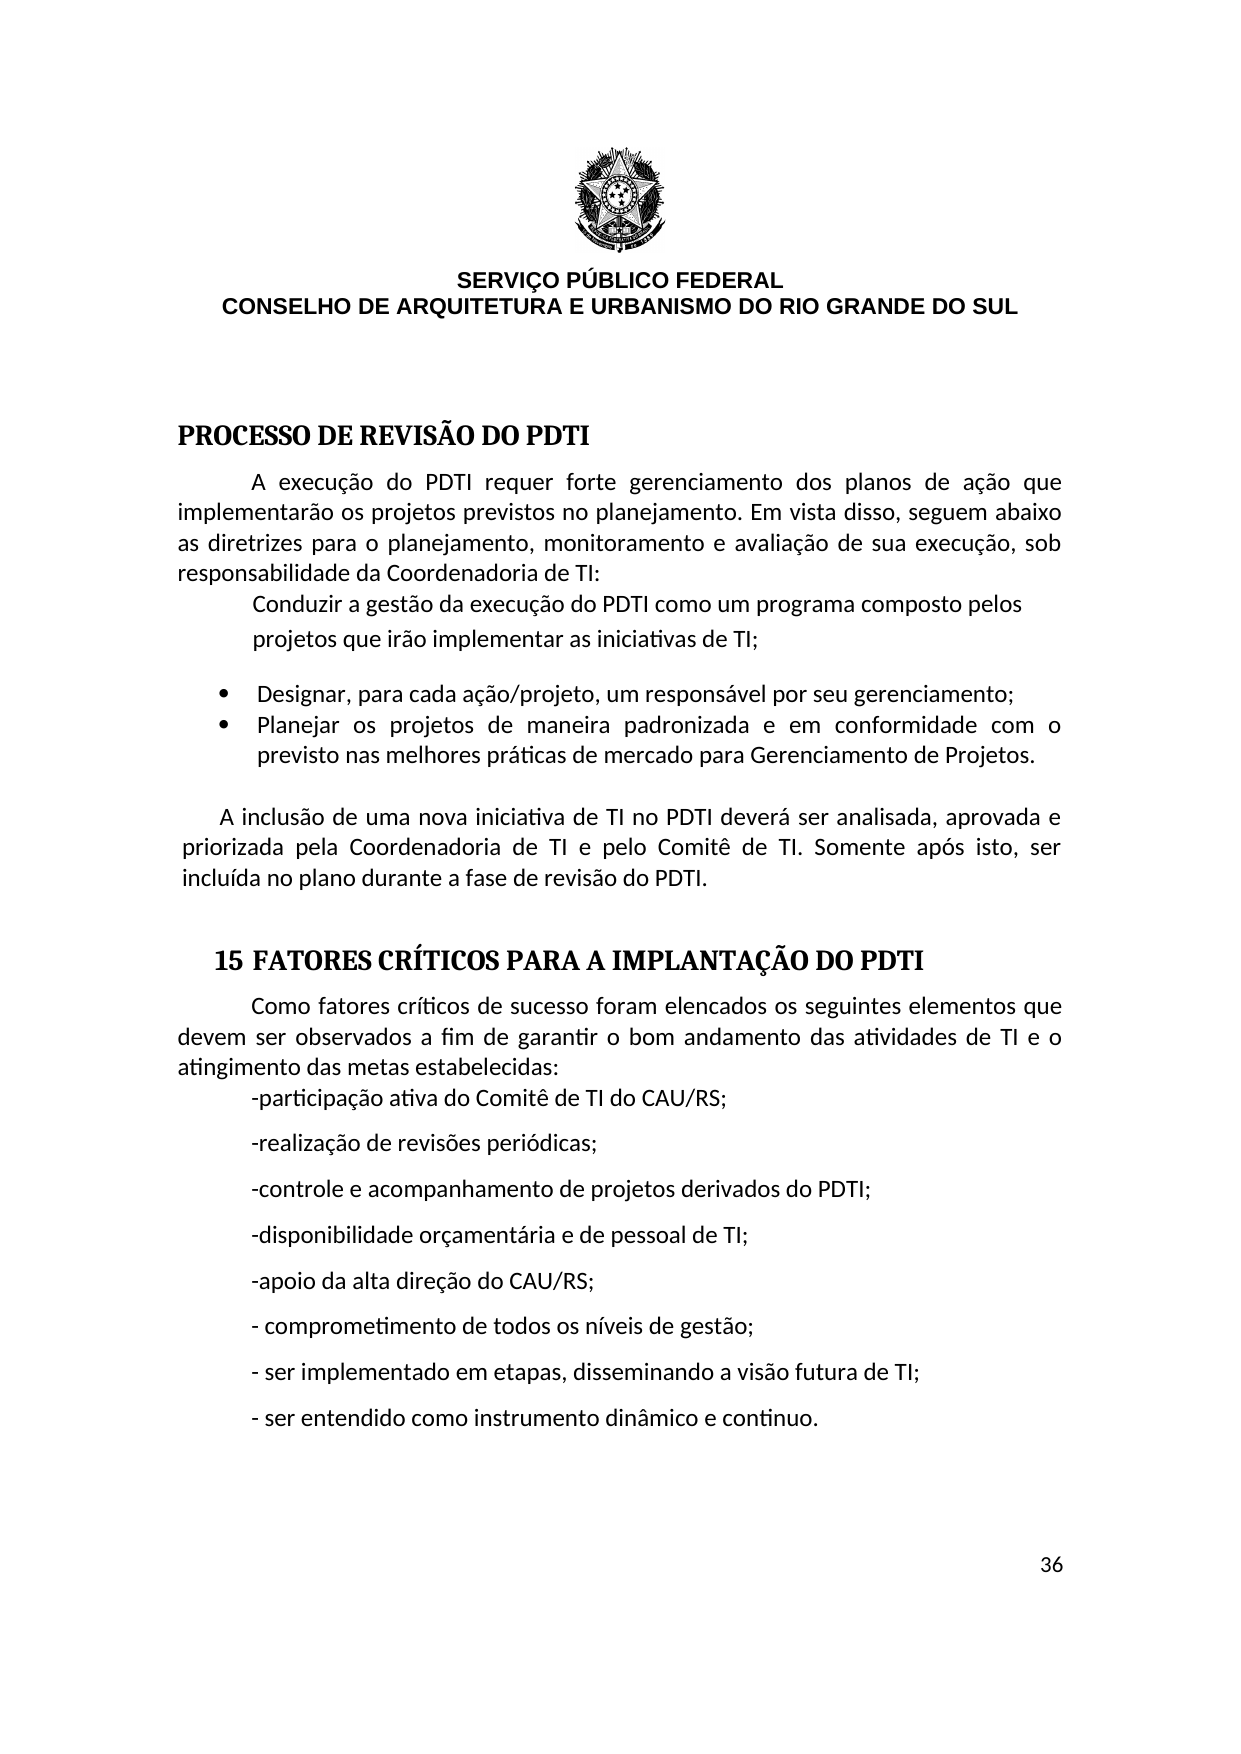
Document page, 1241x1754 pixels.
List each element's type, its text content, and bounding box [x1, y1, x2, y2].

text -apoio da alta direção do CAU/RS; [251, 1265, 1063, 1295]
text -disponibilidade orçamentária e de pessoal de TI; [251, 1219, 1063, 1249]
text A inclusão de uma nova iniciativa de TI no PDTI deverá ser analisada, aprovada e priorizada pela Coordenadoria de TI e pelo Comitê de TI. Somente após isto, ser incluída no plano durante a fase de revisão do PDTI. [182, 801, 1063, 892]
text Como fatores críticos de sucesso foram elencados os seguintes elementos que devem ser observados a fim de garantir o bom andamento das atividades de TI e o atingimento das metas estabelecidas: [177, 990, 1063, 1082]
subtitle PROCESSO DE REVISÃO DO PDTI [177, 419, 1063, 453]
text -controle e acompanhamento de projetos derivados do PDTI; [251, 1173, 1063, 1204]
text - ser implementado em etapas, disseminando a visão futura de TI; [251, 1356, 1063, 1387]
text - ser entendido como instrumento dinâmico e continuo. [251, 1402, 1063, 1432]
list Designar, para cada ação/projeto, um responsável por seu gerenciamento; [219, 678, 1063, 709]
text -realização de revisões periódicas; [251, 1128, 1063, 1158]
list Planejar os projetos de maneira padronizada e em conformidade com o previsto nas melhores práticas de mercado para Gerenciamento de Projetos. [219, 709, 1063, 770]
list Conduzir a gestão da execução do PDTI como um programa composto pelos projetos que irão implementar as iniciativas de TI; [252, 588, 1063, 653]
text -participação ativa do Comitê de TI do CAU/RS; [251, 1082, 1063, 1112]
text A execução do PDTI requer forte gerenciamento dos planos de ação que implementarão os projetos previstos no planejamento. Em vista disso, seguem abaixo as diretrizes para o planejamento, monitoramento e avaliação de sua execução, sob responsabilidade da Coordenadoria de TI: [177, 466, 1063, 588]
subtitle FATORES CRÍTICOS PARA A IMPLANTAÇÃO DO PDTI [215, 944, 1063, 978]
text - comprometimento de todos os níveis de gestão; [251, 1311, 1063, 1341]
